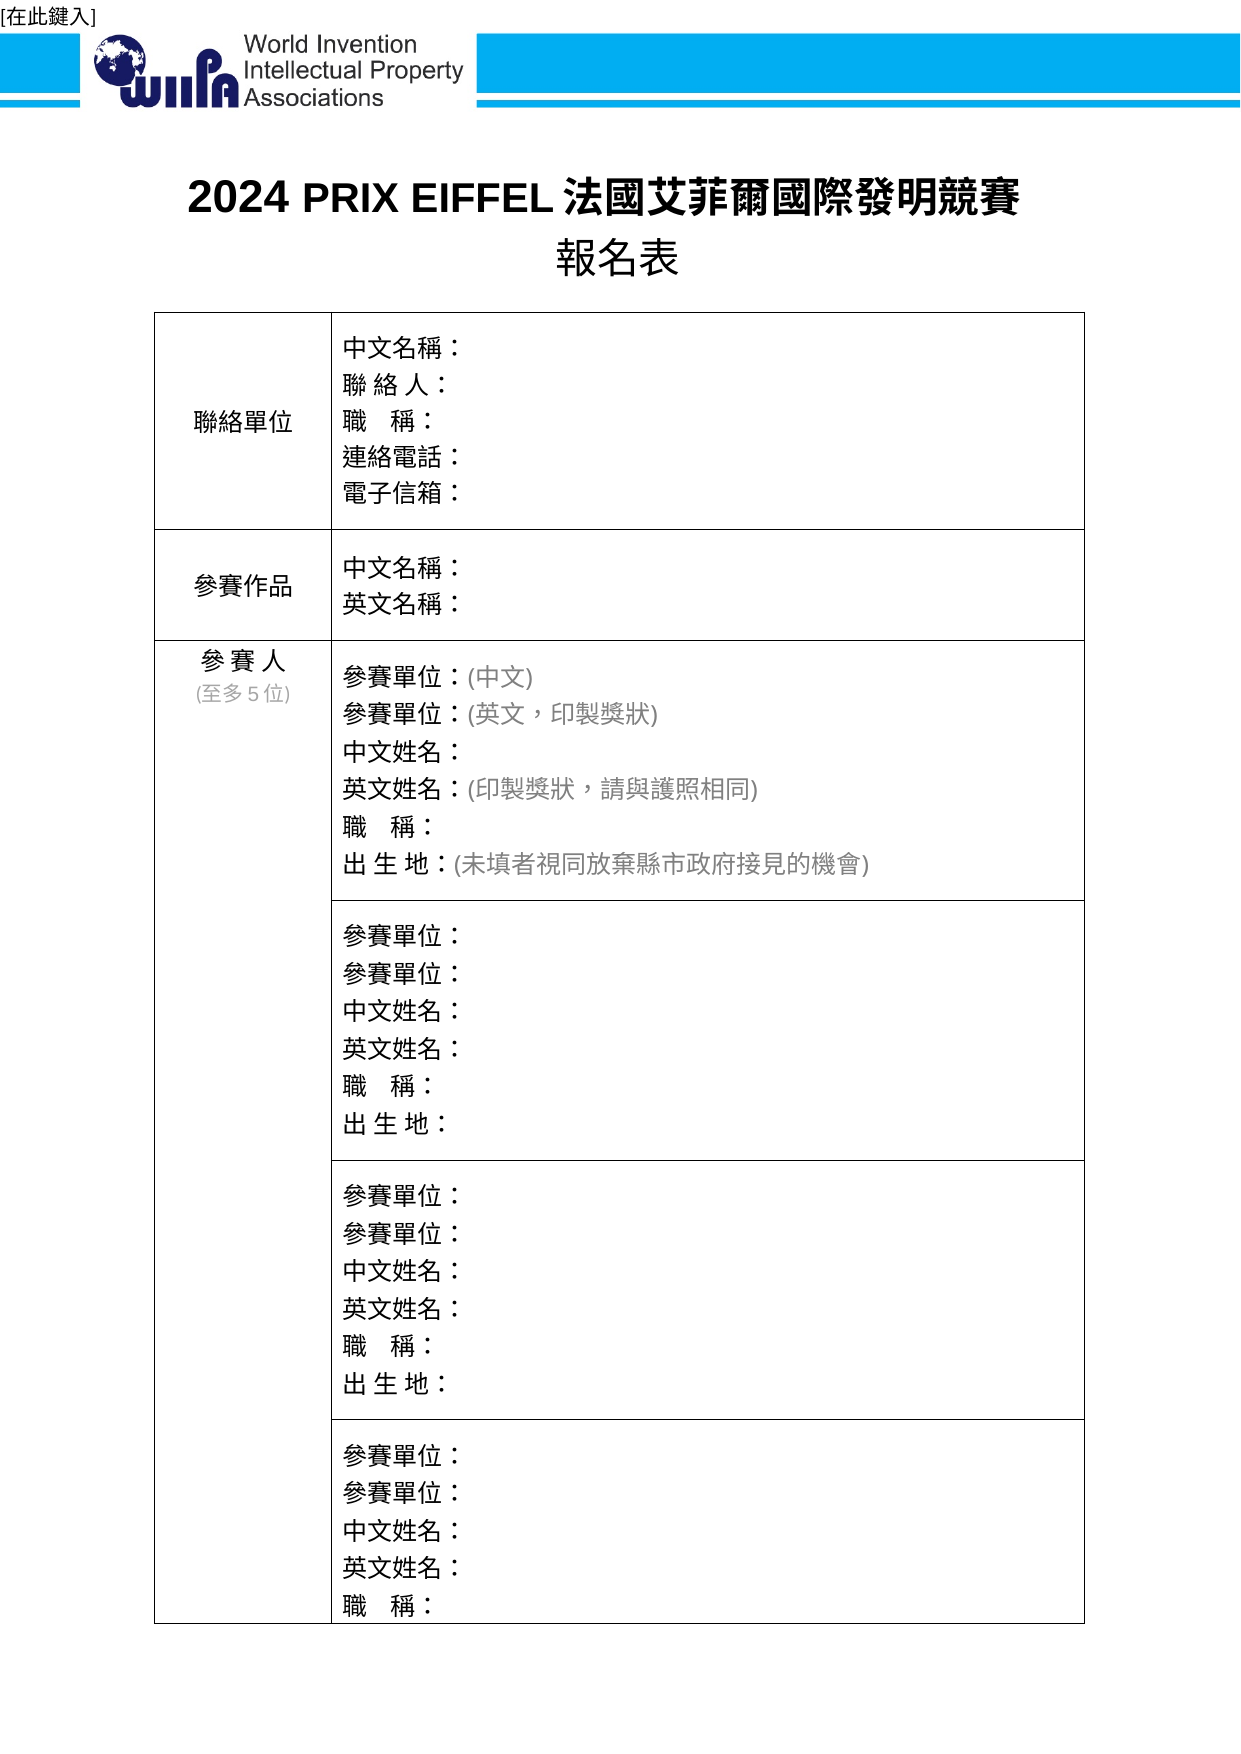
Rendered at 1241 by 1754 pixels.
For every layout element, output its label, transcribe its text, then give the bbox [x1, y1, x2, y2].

table_cell 參賽作品 [155, 530, 331, 640]
table_cell 參 賽 人 (至多5位) [155, 641, 331, 1623]
table_cell 參賽單位： 參賽單位： 中文姓名： 英文姓名： 職 稱： [332, 1420, 1084, 1623]
table_header 中文名稱： 聯 絡 人： 職 稱： 連絡電話： 電子信箱： [332, 313, 1084, 529]
table_cell 參賽單位： 參賽單位： 中文姓名： 英文姓名： 職 稱： 出 生 地： [332, 1161, 1084, 1419]
table_cell 中文名稱： 英文名稱： [332, 530, 1084, 640]
table_cell 參賽單位： 參賽單位： 中文姓名： 英文姓名： 職 稱： 出 生 地： [332, 901, 1084, 1159]
table_cell 參賽單位：(中文) 參賽單位：(英文，印製獎狀) 中文姓名： 英文姓名：(印製獎狀，請與護照相同) 職 稱： 出 生 地：(未填者視同放棄縣市政府接見的機會) [332, 641, 1084, 900]
table_header 聯絡單位 [155, 313, 331, 529]
